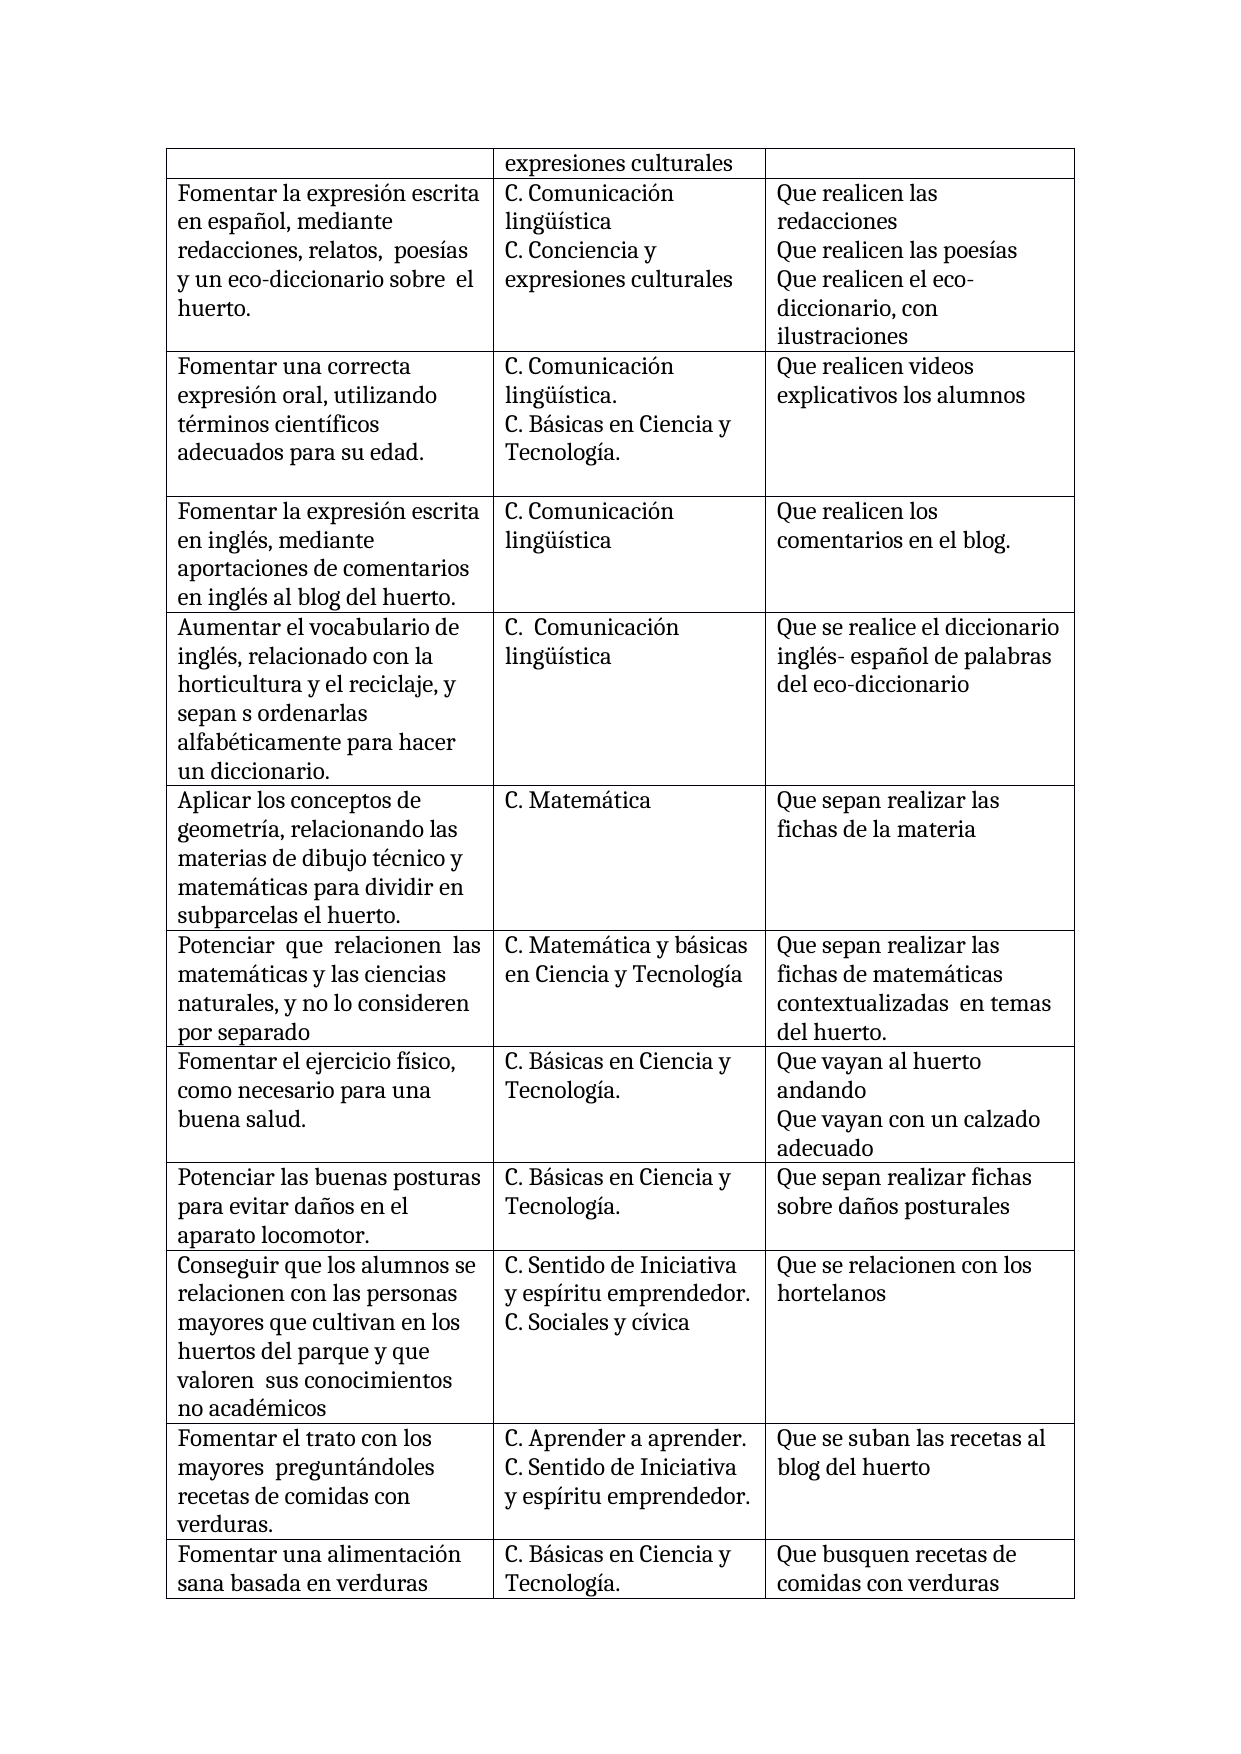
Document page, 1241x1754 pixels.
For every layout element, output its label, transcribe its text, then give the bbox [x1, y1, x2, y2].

table_cell Que realicen los comentarios en el blog. [766, 497, 1074, 612]
table_cell C. Matemática y básicas en Ciencia y Tecnología [494, 931, 765, 1046]
table_cell C. Básicas en Ciencia y Tecnología. [494, 1163, 765, 1249]
table_cell C. Aprender a aprender. C. Sentido de Iniciativa y espíritu emprendedor. [494, 1424, 765, 1539]
table_cell C. Comunicación lingüística. C. Básicas en Ciencia y Tecnología. [494, 352, 765, 496]
table_cell C. Básicas en Ciencia y Tecnología. [494, 1540, 765, 1598]
table_cell C. Matemática [494, 786, 765, 930]
table_cell Fomentar una correcta expresión oral, utilizando términos científicos adecuados para su edad. [167, 352, 493, 496]
table_cell C. Comunicación lingüística C. Conciencia y expresiones culturales [494, 179, 765, 351]
table_cell Que se relacionen con los hortelanos [766, 1251, 1074, 1423]
table_cell Que realicen las redacciones Que realicen las poesías Que realicen el eco-diccionario, con ilustraciones [766, 179, 1074, 351]
table_cell C. Sentido de Iniciativa y espíritu emprendedor. C. Sociales y cívica [494, 1251, 765, 1423]
table_cell Fomentar la expresión escrita en español, mediante redacciones, relatos, poesías y un eco-diccionario sobre el huerto. [167, 179, 493, 351]
table_cell Que sepan realizar las fichas de matemáticas contextualizadas en temas del huerto. [766, 931, 1074, 1046]
table_cell Potenciar que relacionen las matemáticas y las ciencias naturales, y no lo consideren por separado [167, 931, 493, 1046]
table_cell Que busquen recetas de comidas con verduras [766, 1540, 1074, 1598]
table_cell Fomentar la expresión escrita en inglés, mediante aportaciones de comentarios en inglés al blog del huerto. [167, 497, 493, 612]
table_cell expresiones culturales [494, 149, 765, 177]
table_cell Conseguir que los alumnos se relacionen con las personas mayores que cultivan en los huertos del parque y que valoren sus conocimientos no académicos [167, 1251, 493, 1423]
table_cell Que vayan al huerto andando Que vayan con un calzado adecuado [766, 1047, 1074, 1162]
table_cell Potenciar las buenas posturas para evitar daños en el aparato locomotor. [167, 1163, 493, 1249]
table_cell Que se realice el diccionario inglés- español de palabras del eco-diccionario [766, 613, 1074, 785]
table_cell C. Comunicación lingüística [494, 613, 765, 785]
table_cell C. Básicas en Ciencia y Tecnología. [494, 1047, 765, 1162]
table_cell Que realicen videos explicativos los alumnos [766, 352, 1074, 496]
table_cell Fomentar una alimentación sana basada en verduras [167, 1540, 493, 1598]
table_cell C. Comunicación lingüística [494, 497, 765, 612]
table_cell [766, 149, 1074, 177]
table_cell Aplicar los conceptos de geometría, relacionando las materias de dibujo técnico y matemáticas para dividir en subparcelas el huerto. [167, 786, 493, 930]
table_cell [167, 149, 493, 177]
table_cell Fomentar el trato con los mayores preguntándoles recetas de comidas con verduras. [167, 1424, 493, 1539]
table_cell Que sepan realizar fichas sobre daños posturales [766, 1163, 1074, 1249]
table_cell Aumentar el vocabulario de inglés, relacionado con la horticultura y el reciclaje, y sepan s ordenarlas alfabéticamente para hacer un diccionario. [167, 613, 493, 785]
table_cell Que se suban las recetas al blog del huerto [766, 1424, 1074, 1539]
table_cell Fomentar el ejercicio físico, como necesario para una buena salud. [167, 1047, 493, 1162]
table_cell Que sepan realizar las fichas de la materia [766, 786, 1074, 930]
